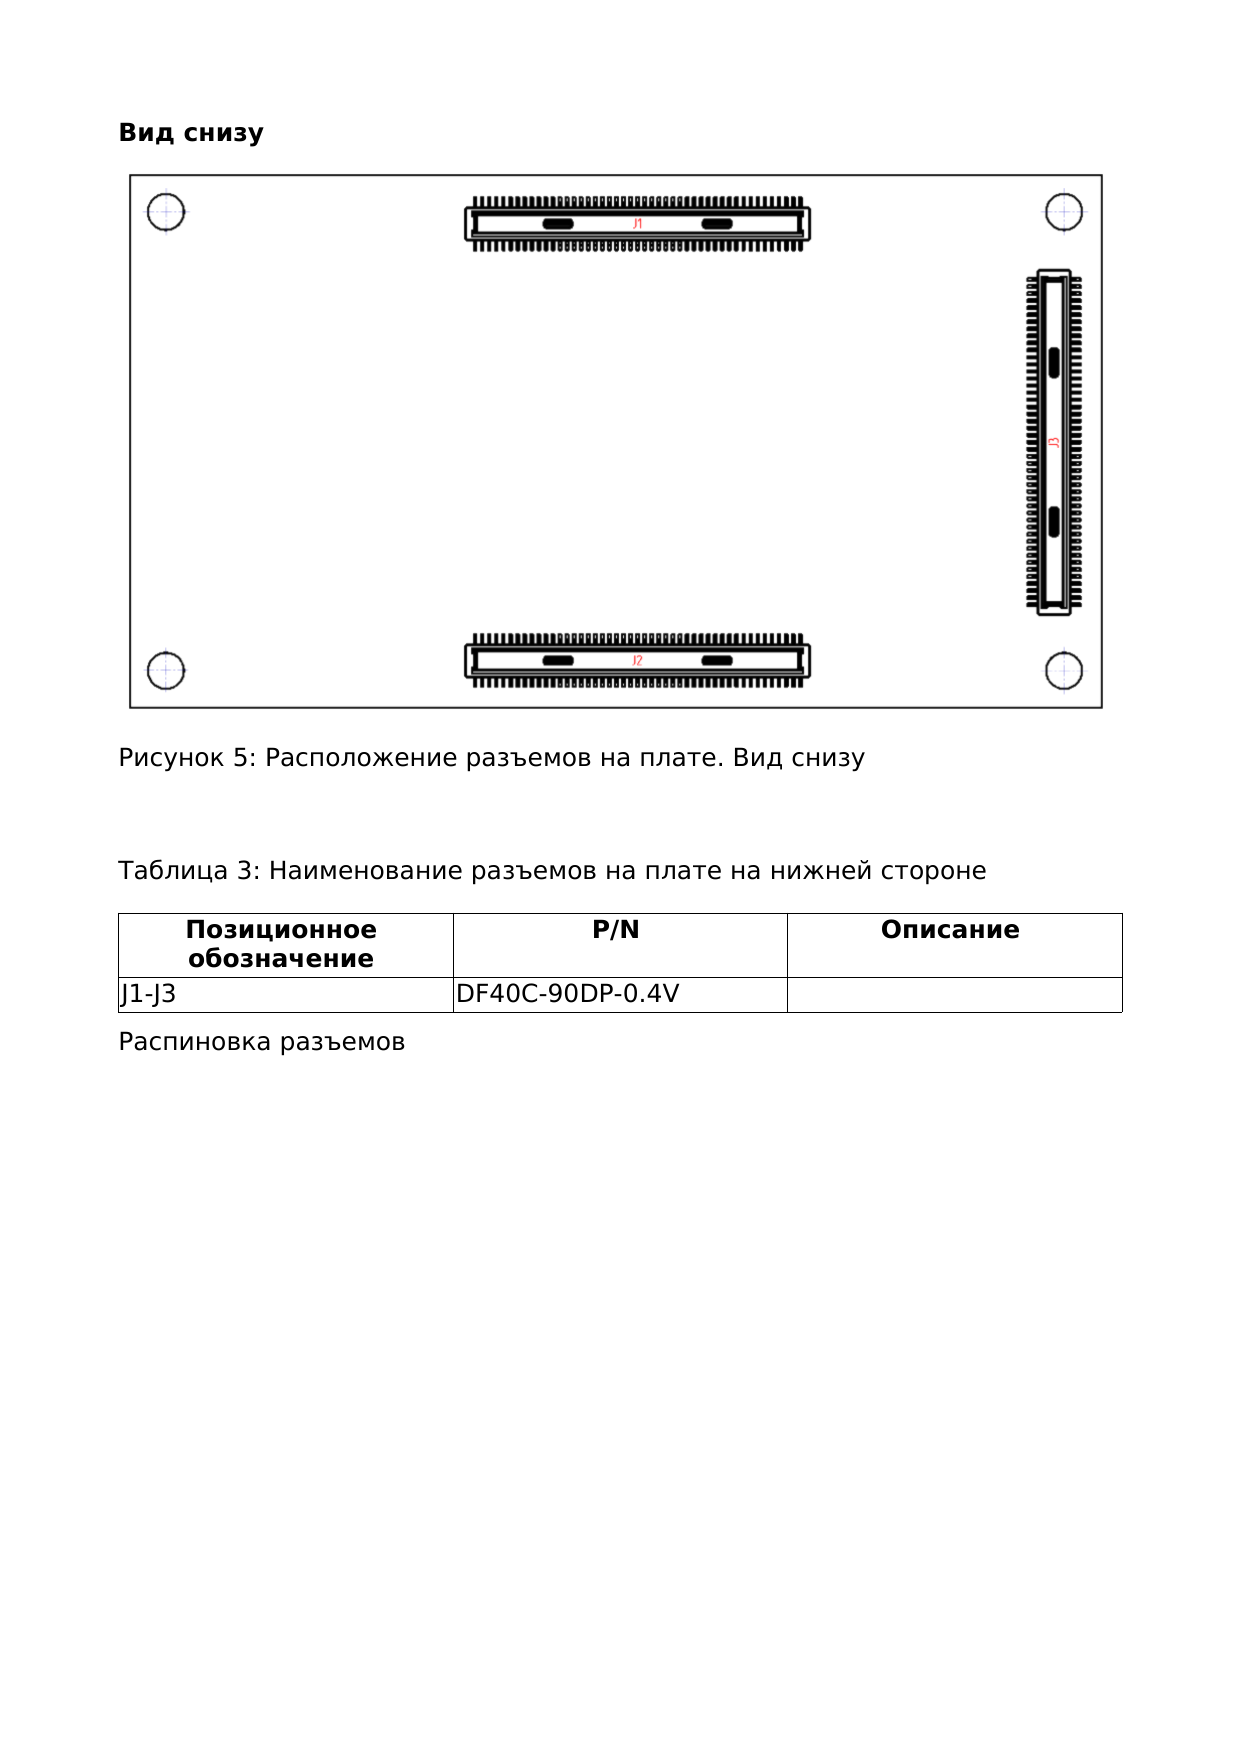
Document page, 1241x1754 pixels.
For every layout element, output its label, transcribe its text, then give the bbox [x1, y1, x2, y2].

table_cell [788, 978, 1122, 1012]
table_header P/N [454, 914, 787, 977]
text Рисунок 5: Расположение разъемов на плате. Вид снизу [118, 743, 1122, 773]
table_cell DF40C-90DP-0.4V [454, 978, 787, 1012]
text Таблица 3: Наименование разъемов на плате на нижней стороне [118, 856, 1122, 885]
picture [118, 159, 1123, 738]
subtitle Вид снизу [118, 118, 1122, 147]
subtitle Распиновка разъемов [118, 1027, 1122, 1056]
table_header Позиционное обозначение [119, 914, 453, 977]
table_header Описание [788, 914, 1122, 977]
table_cell J1-J3 [119, 978, 453, 1012]
